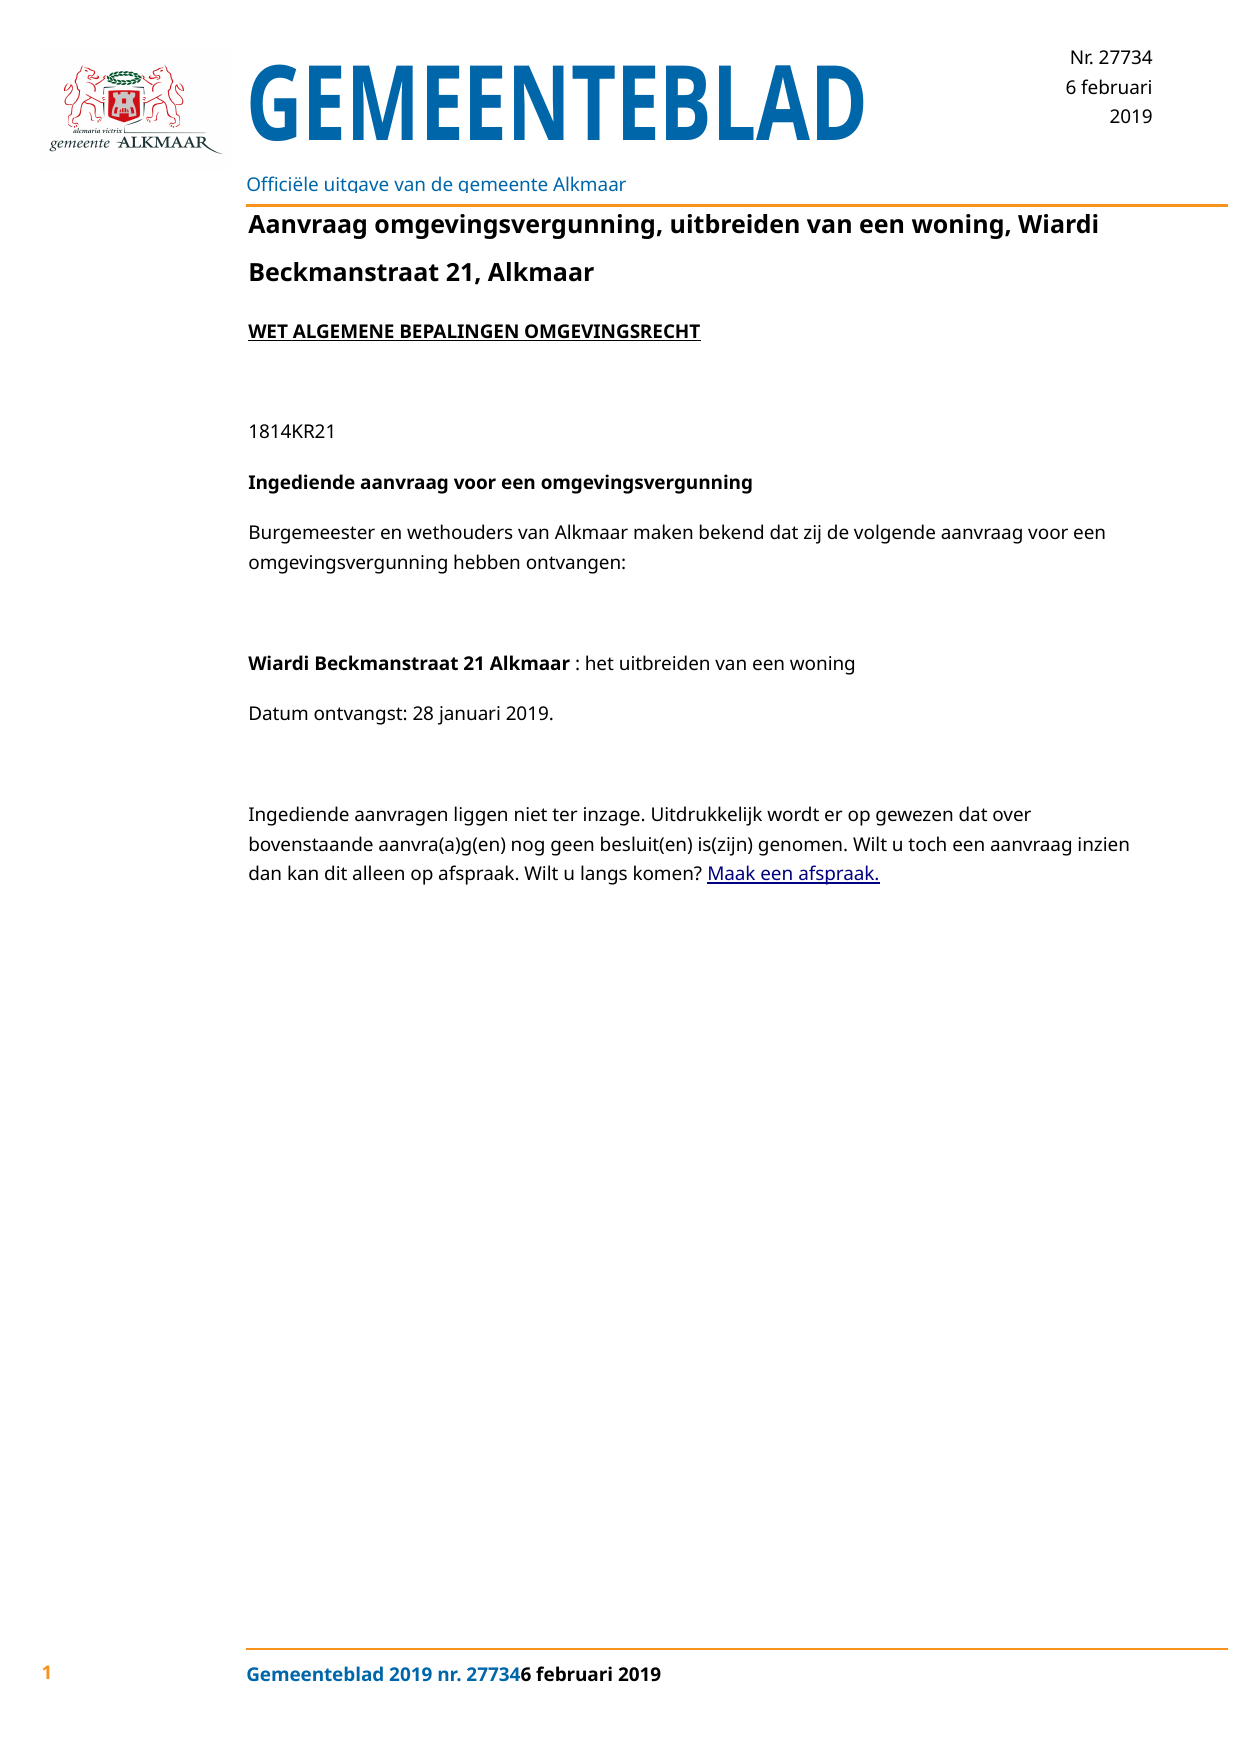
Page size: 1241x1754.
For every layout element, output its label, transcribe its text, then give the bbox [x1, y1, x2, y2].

picture [41, 47, 231, 172]
text WET ALGEMENE BEPALINGEN OMGEVINGSRECHT [248, 318, 1152, 344]
text Datum ontvangst: 28 januari 2019. [248, 700, 1152, 726]
text Wiardi Beckmanstraat 21 Alkmaar : het uitbreiden van een woning [248, 650, 1152, 676]
text Ingediende aanvragen liggen niet ter inzage. Uitdrukkelijk wordt er op gewezen dat over bovenstaande aanvra(a)g(en) nog geen besluit(en) is(zijn) genomen. Wilt u toch een aanvraag inzien dan kan dit alleen op afspraak. Wilt u langs komen? Maak een afspraak. [248, 801, 1152, 886]
text Aanvraag omgevingsvergunning, uitbreiden van een woning, Wiardi Beckmanstraat 21, Alkmaar [248, 207, 1152, 288]
text Ingediende aanvraag voor een omgevingsvergunning [248, 469, 1152, 495]
text 1814KR21 [248, 419, 1152, 444]
text Burgemeester en wethouders van Alkmaar maken bekend dat zij de volgende aanvraag voor een omgevingsvergunning hebben ontvangen: [248, 519, 1152, 575]
